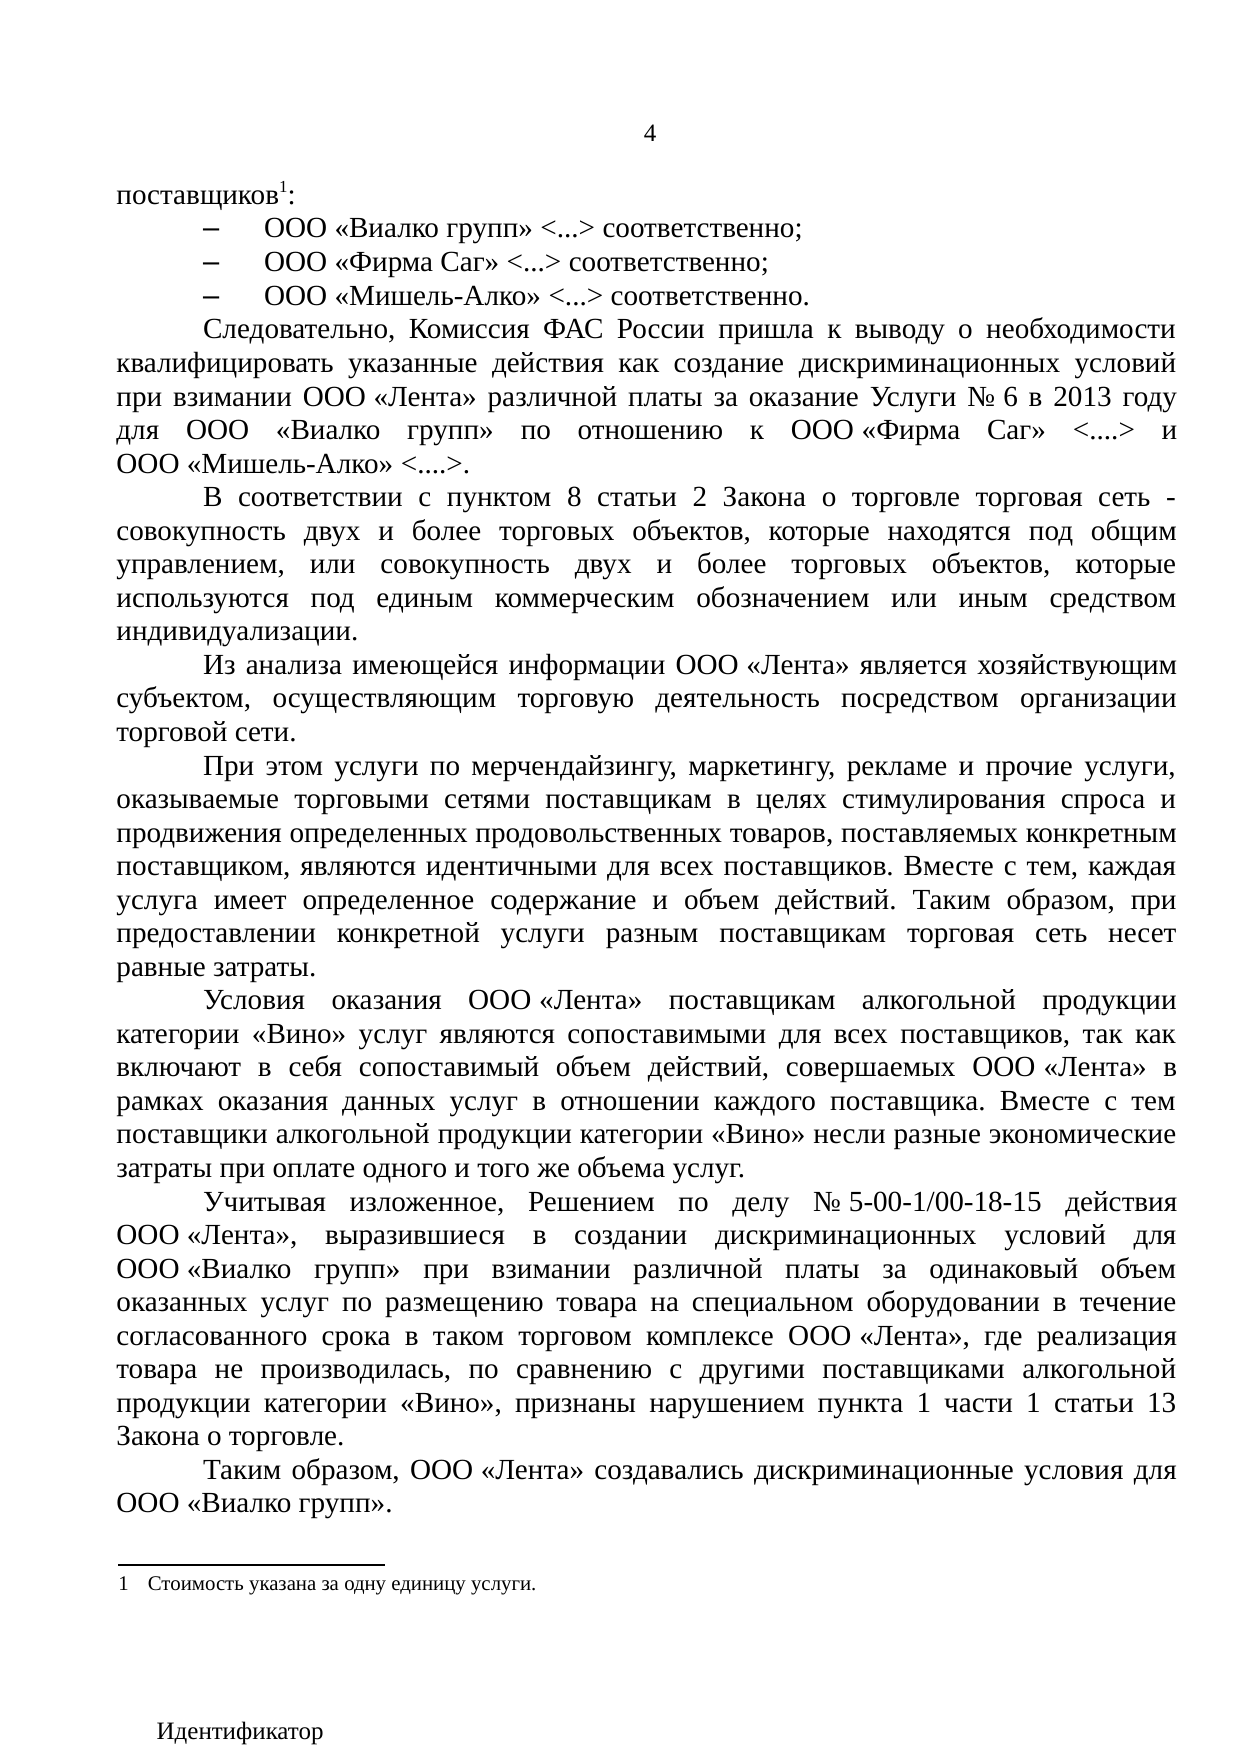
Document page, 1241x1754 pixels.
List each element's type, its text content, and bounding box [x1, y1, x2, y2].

text В соответствии с пунктом 8 статьи 2 Закона о торговле торговая сеть - совокупность двух и более торговых объектов, которые находятся под общим управлением, или совокупность двух и более торговых объектов, которые используются под единым коммерческим обозначением или иным средством индивидуализации. [116, 479, 1177, 647]
text При этом услуги по мерчендайзингу, маркетингу, рекламе и прочие услуги, оказываемые торговыми сетями поставщикам в целях стимулирования спроса и продвижения определенных продовольственных товаров, поставляемых конкретным поставщиком, являются идентичными для всех поставщиков. Вместе с тем, каждая услуга имеет определенное содержание и объем действий. Таким образом, при предоставлении конкретной услуги разным поставщикам торговая сеть несет равные затраты. [116, 748, 1177, 982]
text Учитывая изложенное, Решением по делу № 5-00-1/00-18-15 действия ООО «Лента», выразившиеся в создании дискриминационных условий для ООО «Виалко групп» при взимании различной платы за одинаковый объем оказанных услуг по размещению товара на специальном оборудовании в течение согласованного срока в таком торговом комплексе ООО «Лента», где реализация товара не производилась, по сравнению с другими поставщиками алкогольной продукции категории «Вино», признаны нарушением пункта 1 части 1 статьи 13 Закона о торговле. [116, 1184, 1177, 1452]
text В 2013 году ООО «Лента» взималась следующая стоимость Услуги № 6 с поставщиков: [116, 177, 1177, 211]
text Следовательно, Комиссия ФАС России пришла к выводу о необходимости квалифицировать указанные действия как создание дискриминационных условий при взимании ООО «Лента» различной платы за оказание Услуги № 6 в 2013 году для ООО «Виалко групп» по отношению к ООО «Фирма Саг» <....> и ООО «Мишель-Алко» <....>. [116, 312, 1177, 479]
list ООО «Фирма Саг» <...> соответственно; [116, 244, 1177, 278]
list ООО «Виалко групп» <...> соответственно; [116, 211, 1177, 244]
text Стоимость указана за одну единицу услуги. [118, 1571, 1181, 1595]
text Из анализа имеющейся информации ООО «Лента» является хозяйствующим субъектом, осуществляющим торговую деятельность посредством организации торговой сети. [116, 647, 1177, 748]
text Таким образом, ООО «Лента» создавались дискриминационные условия для ООО «Виалко групп». [116, 1452, 1177, 1519]
list ООО «Мишель-Алко» <...> соответственно. [116, 278, 1177, 312]
text Условия оказания ООО «Лента» поставщикам алкогольной продукции категории «Вино» услуг являются сопоставимыми для всех поставщиков, так как включают в себя сопоставимый объем действий, совершаемых ООО «Лента» в рамках оказания данных услуг в отношении каждого поставщика. Вместе с тем поставщики алкогольной продукции категории «Вино» несли разные экономические затраты при оплате одного и того же объема услуг. [116, 982, 1177, 1184]
